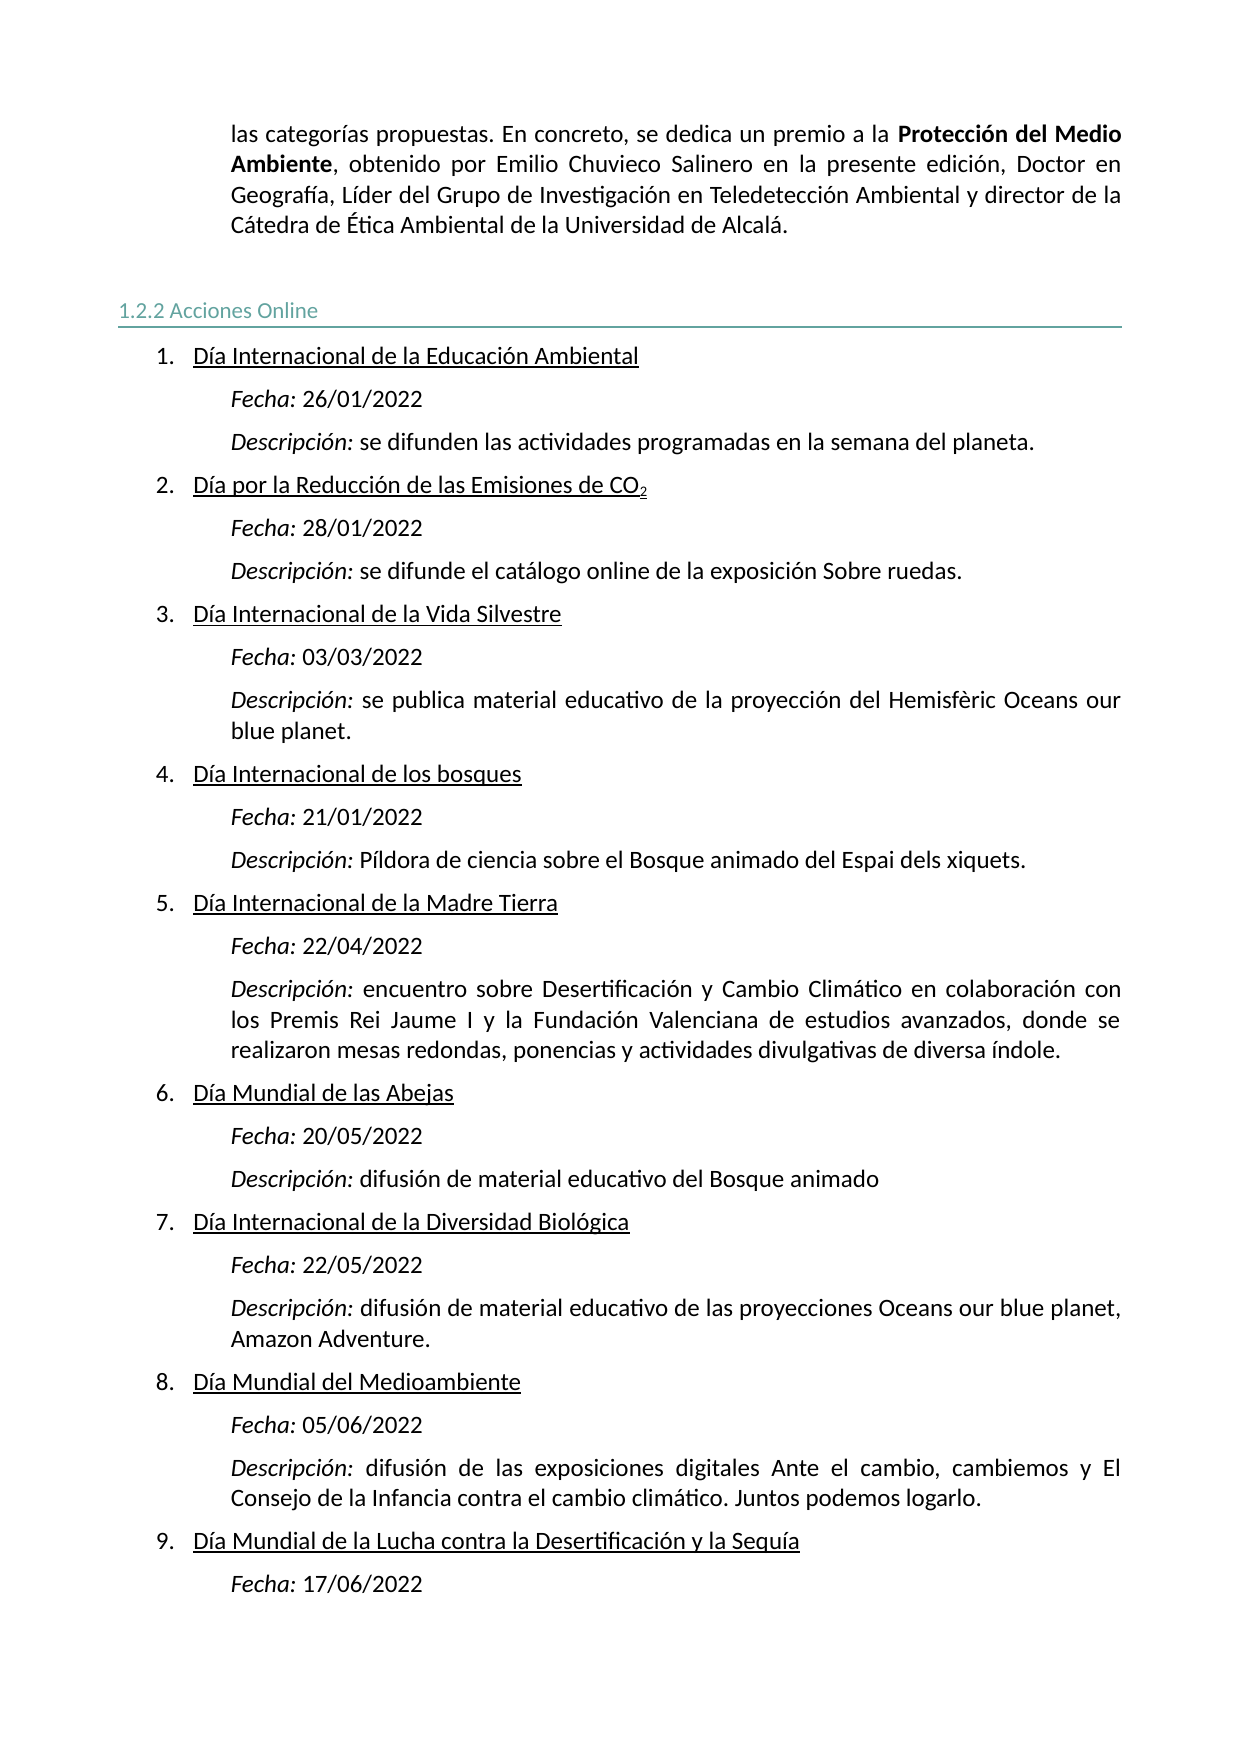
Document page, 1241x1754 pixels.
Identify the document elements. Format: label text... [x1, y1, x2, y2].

list Día Internacional de la Vida Silvestre [156, 598, 1122, 629]
text Fecha: 20/05/2022 [231, 1120, 1122, 1151]
text Descripción: Píldora de ciencia sobre el Bosque animado del Espai dels xiquets. [231, 844, 1122, 875]
text Descripción: difusión de material educativo del Bosque animado [231, 1163, 1122, 1194]
text Fecha: 05/06/2022 [231, 1409, 1122, 1439]
text Descripción: encuentro sobre Desertificación y Cambio Climático en colaboración con los Premis Rei Jaume I y la Fundación Valenciana de estudios avanzados, donde se realizaron mesas redondas, ponencias y actividades divulgativas de diversa índole. [231, 973, 1122, 1065]
list Día Mundial del Medioambiente [156, 1366, 1122, 1396]
text Descripción: se difunden las actividades programadas en la semana del planeta. [231, 426, 1122, 457]
list Día Internacional de los bosques [156, 758, 1122, 789]
text las categorías propuestas. En concreto, se dedica un premio a la Protección del Medio Ambiente, obtenido por Emilio Chuvieco Salinero en la presente edición, Doctor en Geografía, Líder del Grupo de Investigación en Teledetección Ambiental y director de la Cátedra de Ética Ambiental de la Universidad de Alcalá. [231, 118, 1122, 240]
text Fecha: 28/01/2022 [231, 512, 1122, 543]
list Día Mundial de las Abejas [156, 1077, 1122, 1108]
text Descripción: se difunde el catálogo online de la exposición Sobre ruedas. [231, 556, 1122, 586]
subtitle 1.2.2 Acciones Online [118, 296, 1122, 326]
text Fecha: 17/06/2022 [231, 1568, 1122, 1599]
text Descripción: difusión de las exposiciones digitales Ante el cambio, cambiemos y El Consejo de la Infancia contra el cambio climático. Juntos podemos logarlo. [231, 1452, 1122, 1513]
list Día Internacional de la Diversidad Biológica [156, 1206, 1122, 1237]
text Fecha: 21/01/2022 [231, 801, 1122, 832]
text Fecha: 26/01/2022 [231, 383, 1122, 414]
text Descripción: difusión de material educativo de las proyecciones Oceans our blue planet, Amazon Adventure. [231, 1292, 1122, 1353]
text Fecha: 22/04/2022 [231, 930, 1122, 961]
text Fecha: 03/03/2022 [231, 642, 1122, 672]
list Día Internacional de la Madre Tierra [156, 887, 1122, 918]
list Día Mundial de la Lucha contra la Desertificación y la Sequía [156, 1526, 1122, 1556]
list Día Internacional de la Educación Ambiental [156, 340, 1122, 371]
text Fecha: 22/05/2022 [231, 1249, 1122, 1280]
list Día por la Reducción de las Emisiones de CO2 [156, 469, 1122, 500]
text Descripción: se publica material educativo de la proyección del Hemisfèric Oceans our blue planet. [231, 684, 1122, 746]
